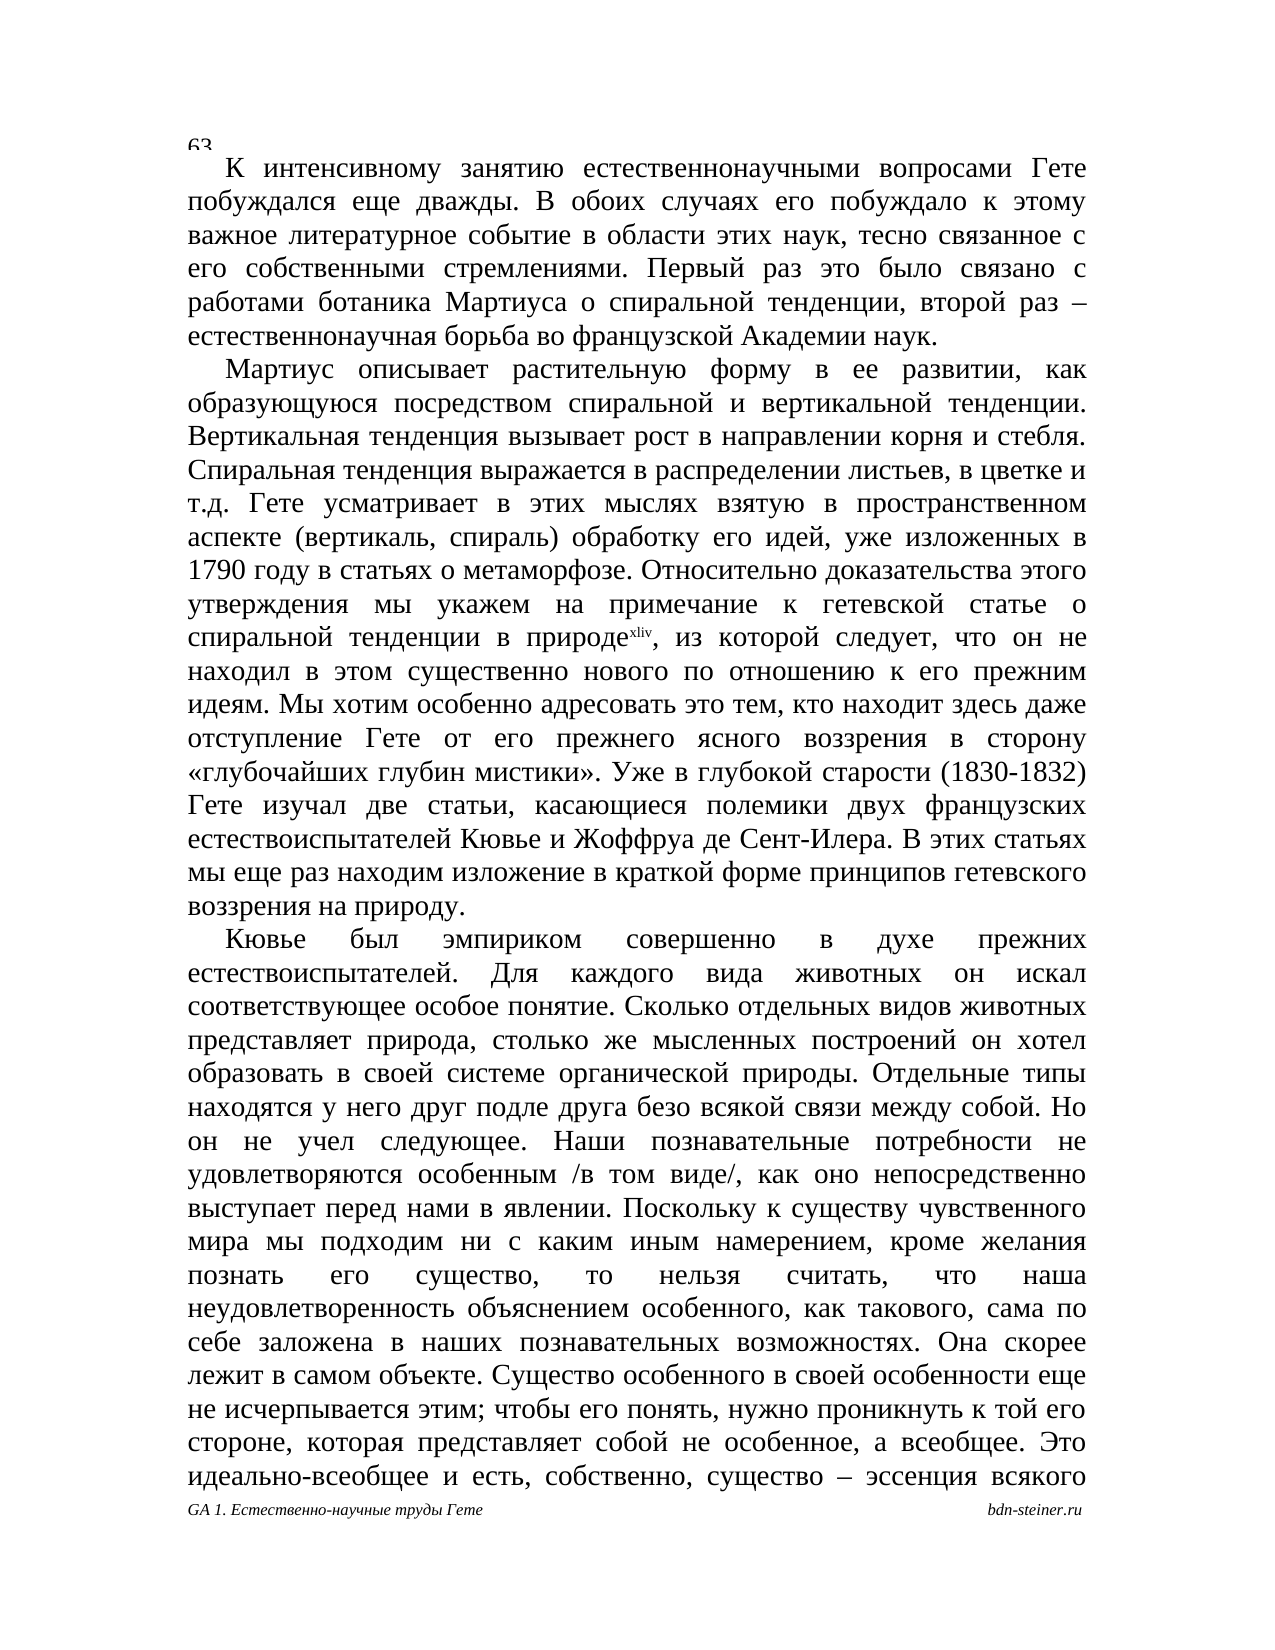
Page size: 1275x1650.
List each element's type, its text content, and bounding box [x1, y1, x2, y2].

text К интенсивному занятию естественнонаучными вопросами Гете побуждался еще дважды. В обоих случаях его побуждало к этому важное литературное событие в области этих наук, тесно связанное с его собственными стремлениями. Первый раз это было связано с работами ботаника Мартиуса о спиральной тенденции, второй раз – естественнонаучная борьба во французской Академии наук. [187, 150, 1087, 351]
text Кювье был эмпириком совершенно в духе прежних естествоиспытателей. Для каждого вида животных он искал соответствующее особое понятие. Сколько отдельных видов животных представляет природа, столько же мысленных построений он хотел образовать в своей системе органической природы. Отдельные типы находятся у него друг подле друга безо всякой связи между собой. Но он не учел следующее. Наши познавательные потребности не удовлетворяются особенным /в том виде/, как оно непосредственно выступает перед нами в явлении. Поскольку к существу чувственного мира мы подходим ни с каким иным намерением, кроме желания познать его существо, то нельзя считать, что наша неудовлетворенность объяснением особенного, как такового, сама по себе заложена в наших познавательных возможностях. Она скорее лежит в самом объекте. Существо особенного в своей особенности еще не исчерпывается этим; чтобы его понять, нужно проникнуть к той его стороне, которая представляет собой не особенное, а всеобщее. Это идеально-всеобщее и есть, собственно, существо – эссенция всякого [187, 921, 1087, 1492]
text Мартиус описывает растительную форму в ее развитии, как образующуюся посредством спиральной и вертикальной тенденции. Вертикальная тенденция вызывает рост в направлении корня и стебля. Спиральная тенденция выражается в распределении листьев, в цветке и т.д. Гете усматривает в этих мыслях взятую в пространственном аспекте (вертикаль, спираль) обработку его идей, уже изложенных в 1790 году в статьях о метаморфозе. Относительно доказательства этого утверждения мы укажем на примечание к гетевской статье о спиральной тенденции в природе, из которой следует, что он не находил в этом существенно нового по отношению к его прежним идеям. Мы хотим особенно адресовать это тем, кто находит здесь даже отступление Гете от его прежнего ясного воззрения в сторону «глубочайших глубин мистики». Уже в глубокой старости (1830-1832) Гете изучал две статьи, касающиеся полемики двух французских естествоиспытателей Кювье и Жоффруа де Сент-Илера. В этих статьях мы еще раз находим изложение в краткой форме принципов гетевского воззрения на природу. [187, 351, 1087, 921]
